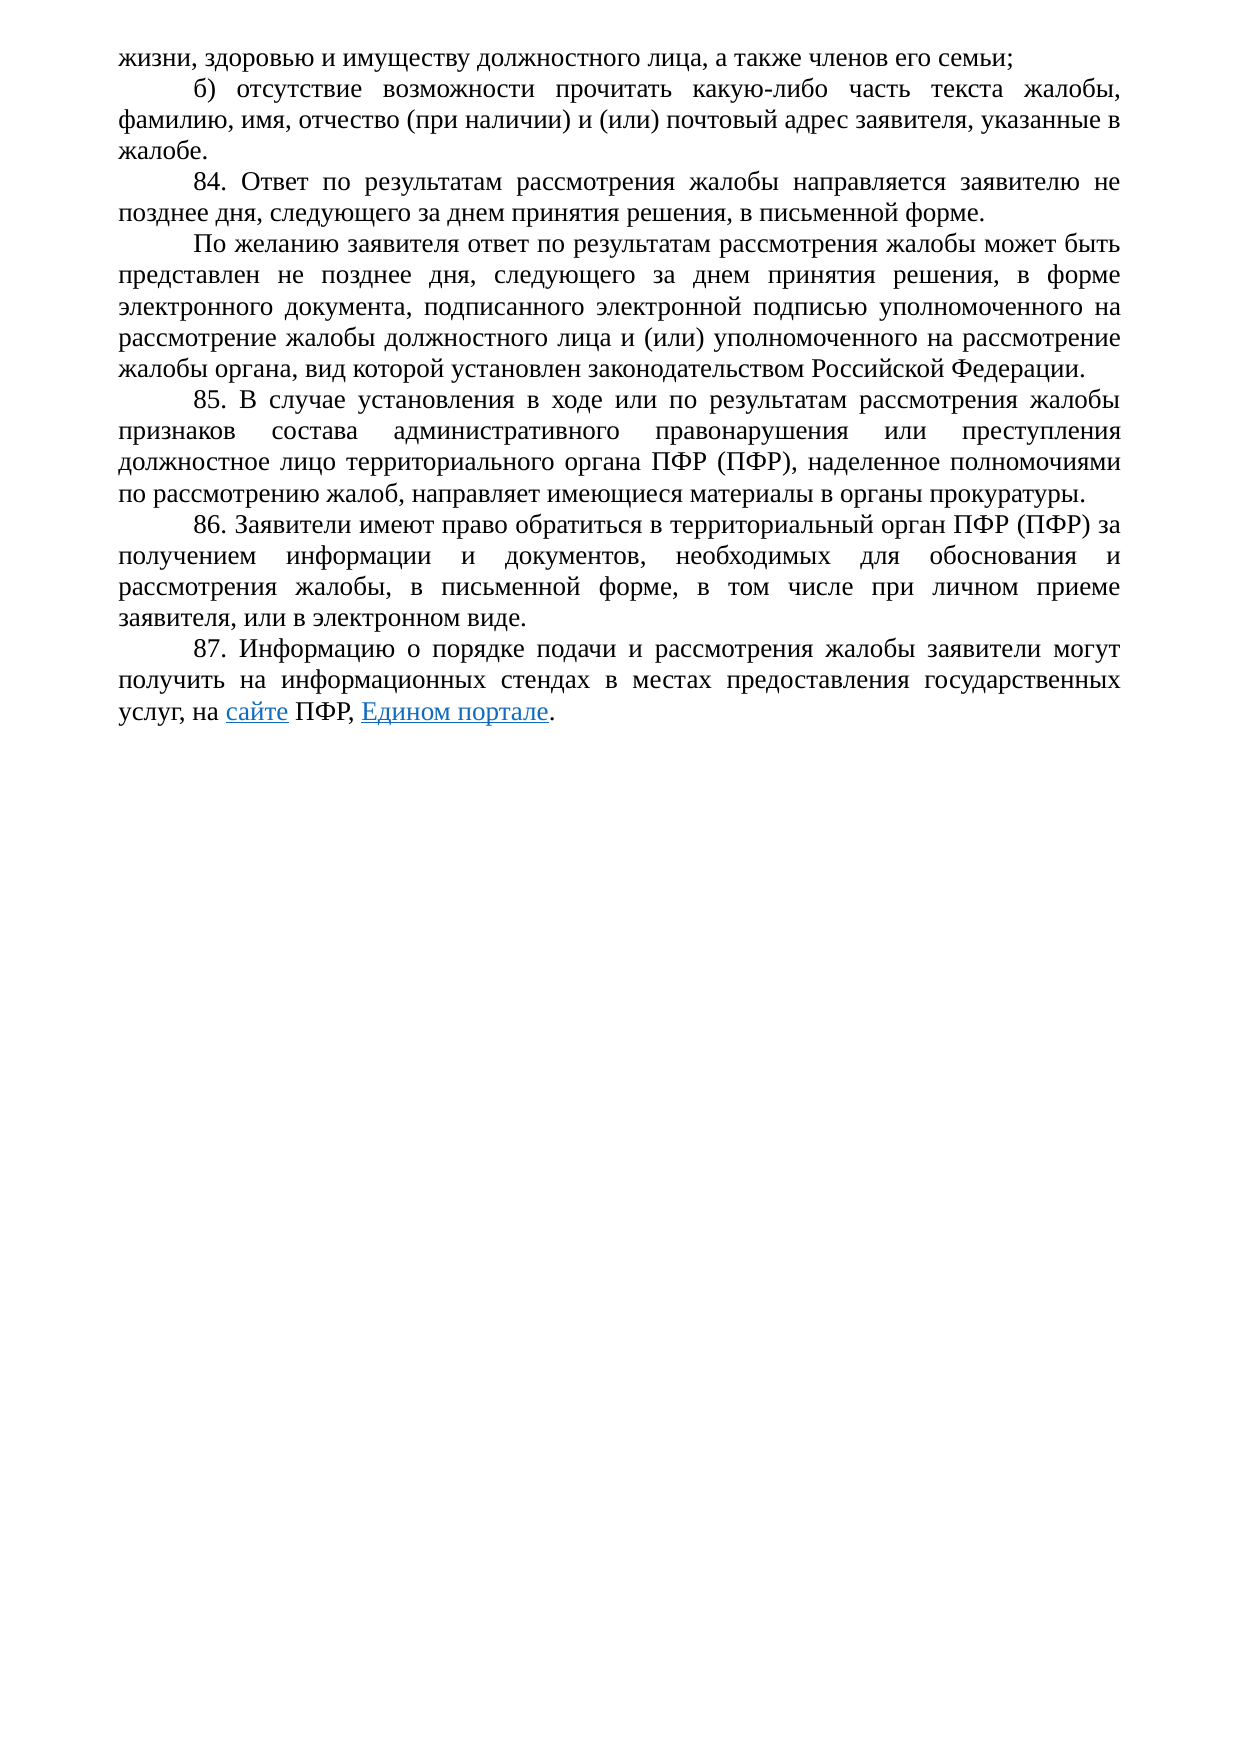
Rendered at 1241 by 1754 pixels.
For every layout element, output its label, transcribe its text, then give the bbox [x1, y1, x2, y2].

text 87. Информацию о порядке подачи и рассмотрения жалобы заявители могут получить на информационных стендах в местах предоставления государственных услуг, на сайте ПФР, Едином портале. [118, 632, 1122, 726]
text По желанию заявителя ответ по результатам рассмотрения жалобы может быть представлен не позднее дня, следующего за днем принятия решения, в форме электронного документа, подписанного электронной подписью уполномоченного на рассмотрение жалобы должностного лица и (или) уполномоченного на рассмотрение жалобы органа, вид которой установлен законодательством Российской Федерации. [118, 227, 1122, 383]
text 85. В случае установления в ходе или по результатам рассмотрения жалобы признаков состава административного правонарушения или преступления должностное лицо территориального органа ПФР (ПФР), наделенное полномочиями по рассмотрению жалоб, направляет имеющиеся материалы в органы прокуратуры. [118, 383, 1122, 508]
text 86. Заявители имеют право обратиться в территориальный орган ПФР (ПФР) за получением информации и документов, необходимых для обоснования и рассмотрения жалобы, в письменной форме, в том числе при личном приеме заявителя, или в электронном виде. [118, 508, 1122, 632]
text жизни, здоровью и имуществу должностного лица, а также членов его семьи; [118, 41, 1122, 72]
text б) отсутствие возможности прочитать какую-либо часть текста жалобы, фамилию, имя, отчество (при наличии) и (или) почтовый адрес заявителя, указанные в жалобе. [118, 72, 1122, 165]
text 84. Ответ по результатам рассмотрения жалобы направляется заявителю не позднее дня, следующего за днем принятия решения, в письменной форме. [118, 165, 1122, 227]
